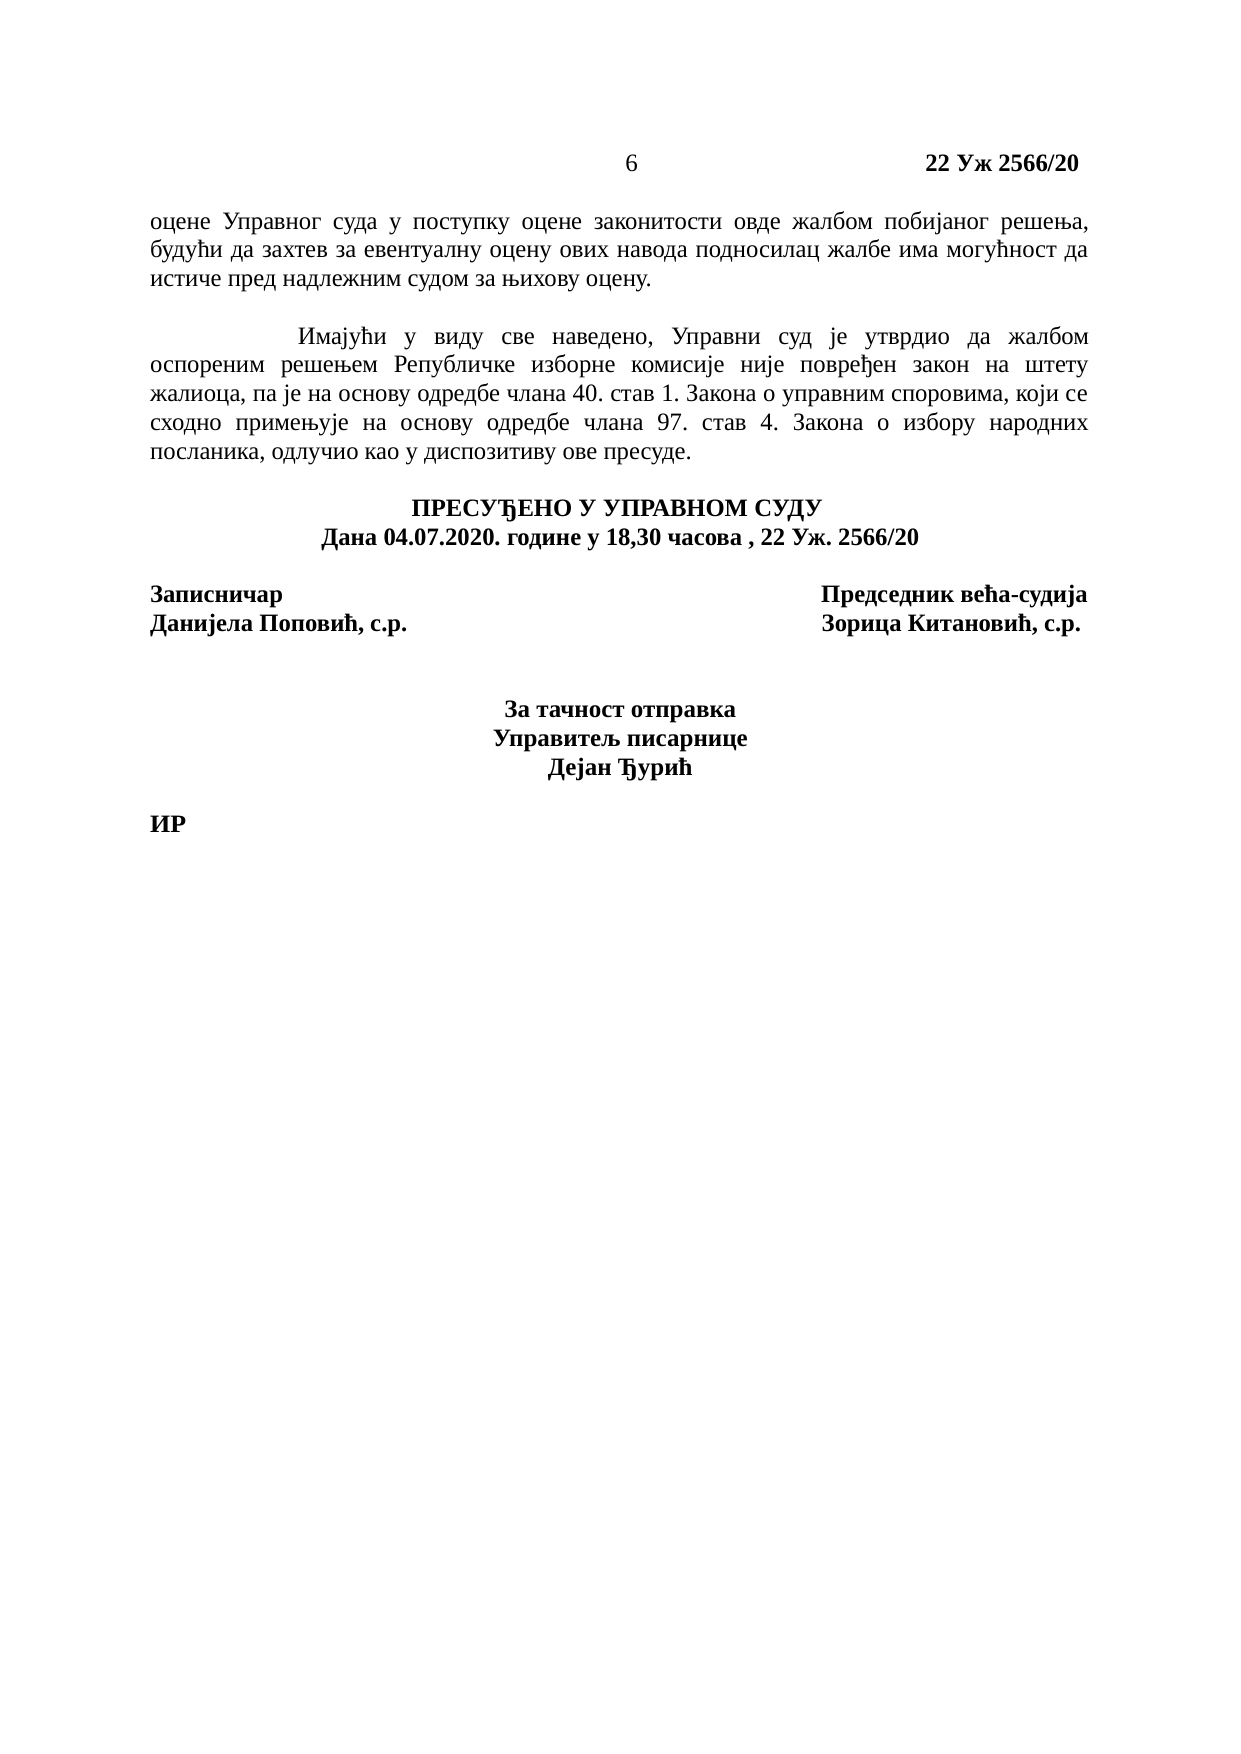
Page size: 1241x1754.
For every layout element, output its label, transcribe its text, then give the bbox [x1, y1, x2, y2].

text Имајући у виду све наведено, Управни суд је утврдио да жалбом оспореним решењем Републичке изборне комисије није повређен закон на штету жалиоца, па је на основу одредбе члана 40. став 1. Закона о управним споровима, који се сходно примењује на основу одредбе члана 97. став 4. Закона о избору народних посланика, одлучио као у диспозитиву ове пресуде. [150, 321, 1090, 464]
text оцене Управног суда у поступку оцене законитости овде жалбом побијаног решења, будући да захтев за евентуалну оцену ових навода подносилац жалбе има могућност да истиче пред надлежним судом за њихову оцену. [150, 206, 1090, 292]
text За тачност отправка [150, 694, 1090, 723]
text ПРЕСУЂЕНО У УПРАВНОМ СУДУ [150, 493, 1090, 522]
text Записничар Председник већа-судија [150, 579, 1090, 608]
text Данијела Поповић, с.р. Зорица Китановић, с.р. [150, 608, 1090, 637]
text ИР [150, 809, 1090, 838]
text Дана 04.07.2020. године у 18,30 часова , 22 Уж. 2566/20 [150, 522, 1090, 551]
text Дејан Ђурић [150, 752, 1090, 781]
text Управитељ писарнице [150, 723, 1090, 752]
